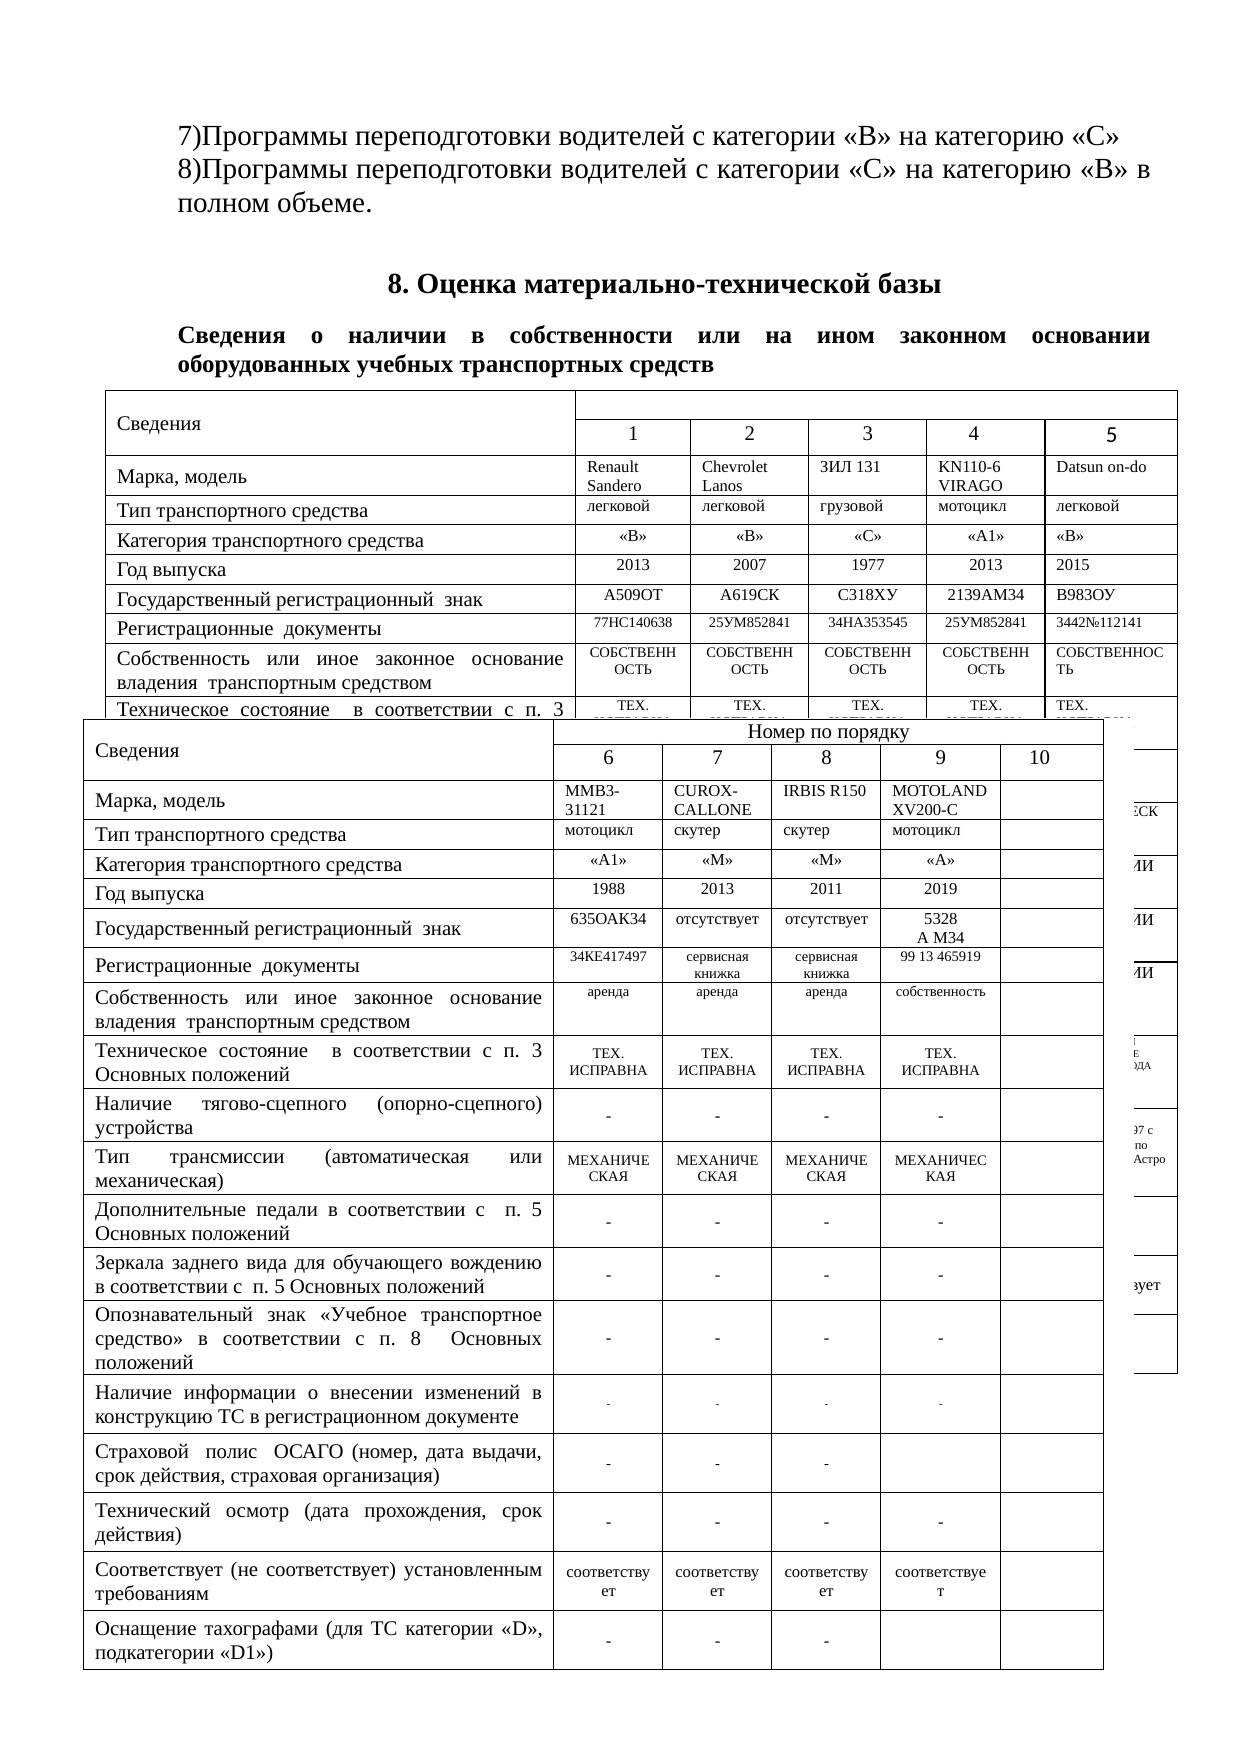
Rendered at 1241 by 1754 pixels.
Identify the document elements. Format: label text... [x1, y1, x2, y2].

table_cell МЕХАНИЧЕСКАЯ [881, 1142, 1000, 1194]
table_cell Категория транспортного средства [106, 525, 575, 554]
table_cell ТЕХ. ИСПРАВНА [809, 697, 926, 718]
table_cell ТЕХ. ИСПРАВНА [691, 697, 808, 718]
table_cell - [772, 1195, 880, 1247]
table_cell 3442№112141 [1046, 614, 1177, 643]
table_cell «М» [663, 850, 771, 878]
table_cell 10 [1001, 745, 1103, 779]
table_cell «В» [1046, 525, 1177, 554]
table_cell Год выпуска [106, 555, 575, 583]
table_cell ТЕХ. ИСПРАВНА [663, 1036, 771, 1088]
table_cell 99 13 465919 [881, 948, 1000, 982]
table_cell А619СК [691, 585, 808, 613]
table_cell - [772, 1611, 880, 1669]
table_cell - [663, 1434, 771, 1492]
table_cell 4 [927, 420, 1044, 455]
table_cell - [663, 1089, 771, 1141]
table_cell 3 [809, 420, 926, 455]
list Программы переподготовки водителей с категории «В» на категорию «С» [177, 118, 1152, 152]
table_cell [1001, 1611, 1103, 1669]
table_cell [1001, 1142, 1103, 1194]
table_cell МЕХАНИЧЕСКАЯ [772, 1142, 880, 1194]
table_cell 2019 [881, 879, 1000, 908]
table_cell «В» [691, 525, 808, 554]
table_cell [1001, 781, 1103, 819]
table_cell Тип трансмиссии (автоматическая или механическая) [84, 1142, 553, 1194]
table_cell легковой [691, 496, 808, 524]
table_cell В НАЛИЧИИ [1134, 856, 1177, 908]
table_cell 34НА353545 [809, 614, 926, 643]
table_cell 1 [576, 420, 690, 455]
table_cell «В» [576, 525, 690, 554]
table_cell 7 [663, 745, 771, 779]
table_header Номер по порядку [554, 720, 1103, 743]
table_cell - [772, 1434, 880, 1492]
table_cell А509ОТ [576, 585, 690, 613]
table_cell Chevrolet Lanos [691, 456, 808, 495]
table_cell [1001, 1493, 1103, 1551]
table_cell 25УМ852841 [691, 614, 808, 643]
table_cell 25УМ852841 [927, 614, 1044, 643]
table_cell 1977 [809, 555, 926, 583]
table_cell скутер [663, 820, 771, 848]
table_header [576, 391, 1177, 419]
table_cell Технический осмотр (дата прохождения, срок действия) [84, 1493, 553, 1551]
table_cell - [663, 1493, 771, 1551]
table_cell - [881, 1089, 1000, 1141]
table_cell 2015 [1046, 555, 1177, 583]
table_cell - [663, 1611, 771, 1669]
table_cell Марка, модель [84, 781, 553, 819]
table_cell 635ОАК34 [554, 909, 662, 947]
table_cell 2013 [576, 555, 690, 583]
table_cell Соответствует (не соответствует) установленным требованиям [84, 1552, 553, 1610]
table_cell 34КЕ417497 [554, 948, 662, 982]
table_cell 9 [881, 745, 1000, 779]
table_cell 2 [691, 420, 808, 455]
table_cell [1001, 879, 1103, 908]
table_cell Наличие тягово-сцепного (опорно-сцепного) устройства [84, 1089, 553, 1141]
table_cell аренда [554, 983, 662, 1035]
table_cell сервисная книжка [772, 948, 880, 982]
table_cell Техническое состояние в соответствии с п. 3 Основных положений [84, 1036, 553, 1088]
table_cell МЕХАНИЧЕСКАЯ [663, 1142, 771, 1194]
table_cell 2011 [772, 879, 880, 908]
table_cell [1001, 983, 1103, 1035]
table_cell ТЕХ. ИСПРАВНА [927, 697, 1044, 718]
table_cell 5 [1046, 420, 1177, 455]
table_cell - [554, 1301, 662, 1374]
table_cell 2013 [663, 879, 771, 908]
table_cell Опознавательный знак «Учебное транспортное средство» в соответствии с п. 8 Основных положений [84, 1301, 553, 1374]
table_cell СОБСТВЕННОСТЬ [576, 644, 690, 696]
table_cell С318ХУ [809, 585, 926, 613]
table_cell СОБСТВЕННОСТЬ [691, 644, 808, 696]
table_cell Техническое состояние в соответствии с п. 3 Основных положений [106, 697, 575, 718]
table_cell Собственность или иное законное основание владения транспортным средством [84, 983, 553, 1035]
table_cell аренда [772, 983, 880, 1035]
table_cell - [772, 1248, 880, 1300]
table_cell СОБСТВЕННОСТЬ [809, 644, 926, 696]
table_cell - [772, 1089, 880, 1141]
table_cell CUROX-CALLONE [663, 781, 771, 819]
table_cell Дополнительные педали в соответствии с п. 5 Основных положений [84, 1195, 553, 1247]
table_cell ТЕХ. ИСПРАВНА [554, 1036, 662, 1088]
table_cell ТЕХ. ИСПРАВНА [1046, 697, 1177, 749]
table_cell [1001, 850, 1103, 878]
table_cell - [554, 1195, 662, 1247]
table_cell Государственный регистрационный знак [84, 909, 553, 947]
table_cell легковой [576, 496, 690, 524]
table_cell ТЕХ. ИСПРАВНА [881, 1036, 1000, 1088]
table_cell «А1» [554, 850, 662, 878]
table_cell [1134, 1315, 1177, 1373]
table_cell В НАЛИЧИИ [1134, 909, 1177, 961]
table_cell Datsun on-do [1046, 456, 1177, 495]
table_cell - [881, 1195, 1000, 1247]
table_cell Собственность или иное законное основание владения транспортным средством [106, 644, 575, 696]
table_cell - [1134, 750, 1177, 802]
table_cell [1001, 1036, 1103, 1088]
table_cell собственность [881, 983, 1000, 1035]
table_cell - [881, 1493, 1000, 1551]
table_cell Марка, модель [106, 456, 575, 495]
table_cell 8 [772, 745, 880, 779]
table_cell Тип транспортного средства [84, 820, 553, 848]
table_cell ТЕХ. ИСПРАВНА [576, 697, 690, 718]
table_cell В НАЛИЧИИ [1134, 963, 1177, 1035]
table_cell - [554, 1248, 662, 1300]
table_cell Страховой полис ОСАГО (номер, дата выдачи, срок действия, страховая организация) [84, 1434, 553, 1492]
table_cell - [663, 1195, 771, 1247]
table_cell [1001, 1195, 1103, 1247]
table_cell - [554, 1434, 662, 1492]
table_cell - [554, 1611, 662, 1669]
table_cell Наличие информации о внесении изменений в конструкцию ТС в регистрационном документе [84, 1375, 553, 1433]
table_cell [1001, 948, 1103, 982]
table_cell «А1» [927, 525, 1044, 554]
text 8. Оценка материально-технической базы [177, 266, 1152, 299]
table_cell - [881, 1375, 1000, 1433]
table_cell соответствует [1134, 1256, 1177, 1314]
table_cell Renault Sandero [576, 456, 690, 495]
table_cell аренда [663, 983, 771, 1035]
table_header Сведения [84, 720, 553, 779]
table_cell мотоцикл [881, 820, 1000, 848]
table_cell отсутствует [772, 909, 880, 947]
list Программы переподготовки водителей с категории «С» на категорию «В» в полном объеме. [177, 152, 1152, 219]
table_cell [1001, 1248, 1103, 1300]
table_cell - [554, 1375, 662, 1433]
table_cell 6 [554, 745, 662, 779]
table_cell СОБСТВЕННОСТЬ [927, 644, 1044, 696]
table_cell - [663, 1301, 771, 1374]
table_cell ТЕХ. ИСПРАВНА [772, 1036, 880, 1088]
table_cell [1001, 909, 1103, 947]
table_cell ТТТ №7032537797 с 22.02.2023 по 21.02.2024 г. «Астро Волга» [1134, 1109, 1177, 1196]
table_cell [1001, 1375, 1103, 1433]
table_cell мотоцикл [554, 820, 662, 848]
table_cell Зеркала заднего вида для обучающего вождению в соответствии с п. 5 Основных положений [84, 1248, 553, 1300]
table_cell [1001, 1301, 1103, 1374]
table_cell соответствует [663, 1552, 771, 1610]
table_header Сведения [106, 391, 575, 455]
table_cell Регистрационные документы [84, 948, 553, 982]
table_cell - [772, 1375, 880, 1433]
table_cell KN110-6 VIRAGO [927, 456, 1044, 495]
table_cell ММВ3-31121 [554, 781, 662, 819]
table_cell - [554, 1493, 662, 1551]
table_cell МЕХАНИЧЕСКАЯ [1134, 803, 1177, 855]
table_cell - [772, 1493, 880, 1551]
table_cell УСТАНОВЛЕНЫ ДУБЛИРУЮЩИЕ ПЕДАЛИ ПРИВОДА ТОРМОЗА И СЦЕПЛНИЯ [1134, 1036, 1177, 1108]
table_cell 1988 [554, 879, 662, 908]
table_cell 5328 А М34 [881, 909, 1000, 947]
table_cell соответствует [772, 1552, 880, 1610]
table_cell 2007 [691, 555, 808, 583]
table_cell [881, 1434, 1000, 1492]
table_cell - [881, 1301, 1000, 1374]
table_cell мотоцикл [927, 496, 1044, 524]
table_cell грузовой [809, 496, 926, 524]
table_cell 77НС140638 [576, 614, 690, 643]
table_cell Категория транспортного средства [84, 850, 553, 878]
table_cell отсутствует [663, 909, 771, 947]
table_cell В983ОУ [1046, 585, 1177, 613]
table_cell - [663, 1248, 771, 1300]
table_cell IRBIS R150 [772, 781, 880, 819]
table_cell [1001, 820, 1103, 848]
table_cell «А» [881, 850, 1000, 878]
table_cell СОБСТВЕННОСТЬ [1046, 644, 1177, 696]
table_cell легковой [1046, 496, 1177, 524]
table_cell - [772, 1301, 880, 1374]
table_cell Оснащение тахографами (для ТС категории «D», подкатегории «D1») [84, 1611, 553, 1669]
table_cell МЕХАНИЧЕСКАЯ [554, 1142, 662, 1194]
table_cell [881, 1611, 1000, 1669]
table_cell соответствует [554, 1552, 662, 1610]
table_cell 2139АМ34 [927, 585, 1044, 613]
table_cell - [663, 1375, 771, 1433]
table_cell сервисная книжка [663, 948, 771, 982]
text Сведения о наличии в собственности или на ином законном основании оборудованных учебных транспортных средств [177, 320, 1152, 378]
table_cell скутер [772, 820, 880, 848]
table_cell - [881, 1248, 1000, 1300]
table_cell [1001, 1552, 1103, 1610]
table_cell [1001, 1434, 1103, 1492]
table_cell «М» [772, 850, 880, 878]
table_cell [1134, 1197, 1177, 1255]
table_cell ЗИЛ 131 [809, 456, 926, 495]
table_cell Регистрационные документы [106, 614, 575, 643]
table_cell [1001, 1089, 1103, 1141]
table_cell соответствует [881, 1552, 1000, 1610]
table_cell Год выпуска [84, 879, 553, 908]
table_cell «С» [809, 525, 926, 554]
table_cell - [554, 1089, 662, 1141]
table_cell Тип транспортного средства [106, 496, 575, 524]
table_cell 2013 [927, 555, 1044, 583]
table_cell MOTOLAND XV200-C [881, 781, 1000, 819]
table_cell Государственный регистрационный знак [106, 585, 575, 613]
